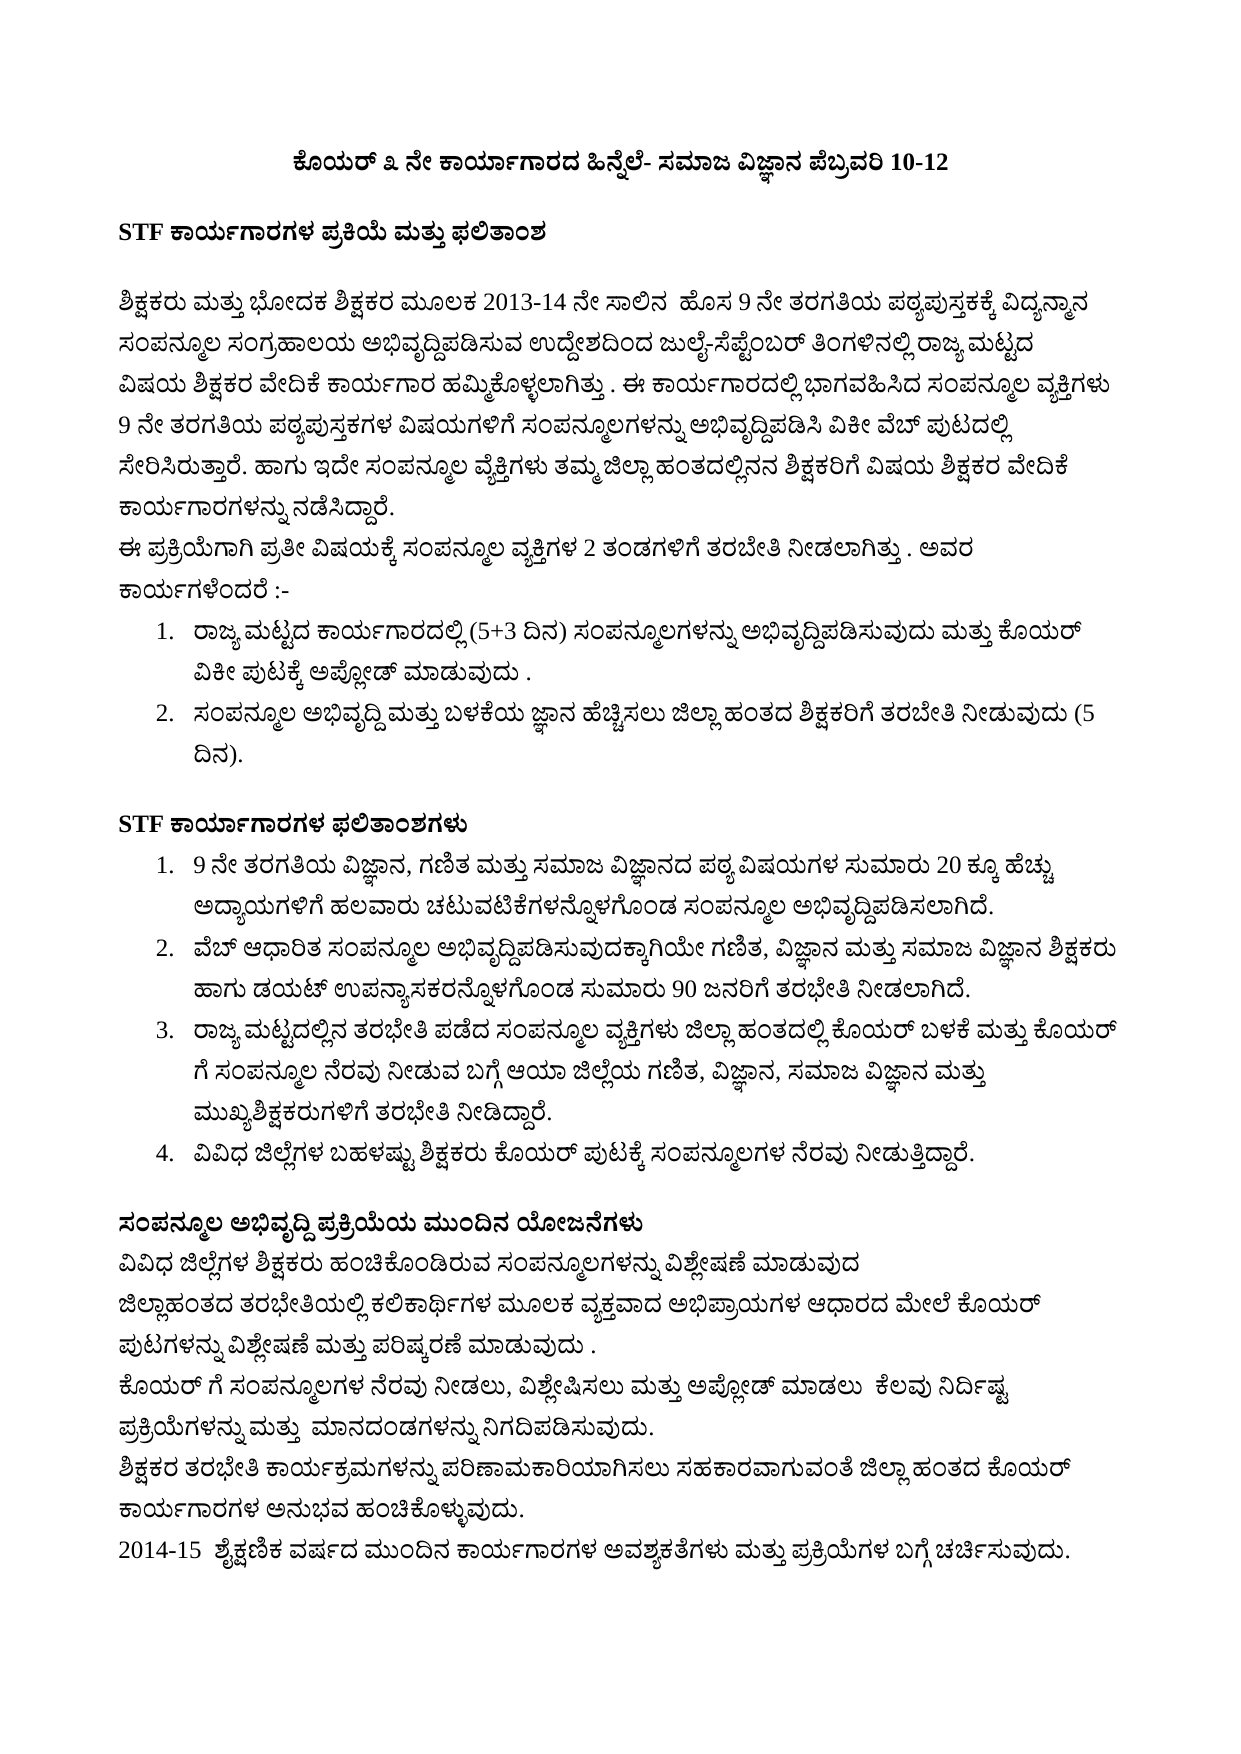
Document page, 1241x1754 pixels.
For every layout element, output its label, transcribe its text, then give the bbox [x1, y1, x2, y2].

text ಶಿಕ್ಷಕರು ಮತ್ತು ಭೋದಕ ಶಿಕ್ಷಕರ ಮೂಲಕ 2013-14 ನೇ ಸಾಲಿನ ಹೊಸ 9ನೇ ತರಗತಿಯ ಪಠ್ಯಪುಸ್ತಕಕ್ಕೆ ವಿದ್ಯನ್ಮಾನ ಸಂಪನ್ಮೂಲ ಸಂಗ್ರಹಾಲಯ ಅಭಿವೃದ್ದಿಪಡಿಸುವ ಉದ್ದೇಶದಿಂದ ಜುಲೈ-ಸೆಪ್ಟೆಂಬರ್ ತಿಂಗಳಿನಲ್ಲಿ ರಾಜ್ಯ ಮಟ್ಟದ [118, 287, 1122, 369]
text ಕೊಯರ್ ಗೆ ಸಂಪನ್ಮೂಲಗಳ ನೆರವು ನೀಡಲು, ವಿಶ್ಲೇಷಿಸಲು ಮತ್ತು ಅಪ್ಲೋಡ್ ಮಾಡಲು ಕೆಲವು ನಿರ್ದಿಷ್ಟ ಪ್ರಕ್ರಿಯೆಗಳನ್ನು ಮತ್ತು ಮಾನದಂಡಗಳನ್ನು ನಿಗದಿಪಡಿಸುವುದು. [118, 1371, 1122, 1453]
text ವಿವಿಧ ಜಿಲ್ಲೆಗಳ ಶಿಕ್ಷಕರು ಹಂಚಿಕೊಂಡಿರುವ ಸಂಪನ್ಮೂಲಗಳನ್ನು ವಿಶ್ಲೇಷಣೆ ಮಾಡುವುದ [118, 1249, 1122, 1289]
text 2014-15 ಶೈಕ್ಷಣಿಕ ವರ್ಷದ ಮುಂದಿನ ಕಾರ್ಯಗಾರಗಳ ಅವಶ್ಯಕತೆಗಳು ಮತ್ತು ಪ್ರಕ್ರಿಯೆಗಳ ಬಗ್ಗೆ ಚರ್ಚಿಸುವುದು. [118, 1535, 1122, 1576]
text ವಿಷಯ ಶಿಕ್ಷಕರ ವೇದಿಕೆ ಕಾರ್ಯಗಾರ ಹಮ್ಮಿಕೊಳ್ಳಲಾಗಿತ್ತು . ಈ ಕಾರ್ಯಗಾರದಲ್ಲಿ ಭಾಗವಹಿಸಿದ ಸಂಪನ್ಮೂಲ ವ್ಯಕ್ತಿಗಳು 9 ನೇ ತರಗತಿಯ ಪಠ್ಯಪುಸ್ತಕಗಳ ವಿಷಯಗಳಿಗೆ ಸಂಪನ್ಮೂಲಗಳನ್ನು ಅಭಿವೃದ್ದಿಪಡಿಸಿ ವಿಕೀ ವೆಬ್ ಪುಟದಲ್ಲಿ ಸೇರಿಸಿರುತ್ತಾರೆ. ಹಾಗು ಇದೇ ಸಂಪನ್ಮೂಲ ವ್ಯೆಕ್ತಿಗಳು ತಮ್ಮ ಜಿಲ್ಲಾ ಹಂತದಲ್ಲಿನನ ಶಿಕ್ಷಕರಿಗೆ ವಿಷಯ ಶಿಕ್ಷಕರ ವೇದಿಕೆ ಕಾರ್ಯಗಾರಗಳನ್ನು ನಡೆಸಿದ್ದಾರೆ. [118, 369, 1122, 533]
list ವೆಬ್ ಆಧಾರಿತ ಸಂಪನ್ಮೂಲ ಅಭಿವೃದ್ದಿಪಡಿಸುವುದಕ್ಕಾಗಿಯೇ ಗಣಿತ, ವಿಜ್ಞಾನ ಮತ್ತು ಸಮಾಜ ವಿಜ್ಞಾನ ಶಿಕ್ಷಕರು ಹಾಗು ಡಯಟ್ ಉಪನ್ಯಾಸಕರನ್ನೊಳಗೊಂಡ ಸುಮಾರು 90 ಜನರಿಗೆ ತರಭೇತಿ ನೀಡಲಾಗಿದೆ. [156, 933, 1122, 1015]
text ಜಿಲ್ಲಾಹಂತದ ತರಭೇತಿಯಲ್ಲಿ ಕಲಿಕಾರ್ಥಿಗಳ ಮೂಲಕ ವ್ಯಕ್ತವಾದ ಅಭಿಪ್ರಾಯಗಳ ಆಧಾರದ ಮೇಲೆ ಕೊಯರ್ ಪುಟಗಳನ್ನು ವಿಶ್ಲೇಷಣೆ ಮತ್ತು ಪರಿಷ್ಕರಣೆ ಮಾಡುವುದು . [118, 1289, 1122, 1371]
list ರಾಜ್ಯ ಮಟ್ಟದಲ್ಲಿನ ತರಭೇತಿ ಪಡೆದ ಸಂಪನ್ಮೂಲ ವ್ಯಕ್ತಿಗಳು ಜಿಲ್ಲಾ ಹಂತದಲ್ಲಿ ಕೊಯರ್ ಬಳಕೆ ಮತ್ತು ಕೊಯರ್ ಗೆ ಸಂಪನ್ಮೂಲ ನೆರವು ನೀಡುವ ಬಗ್ಗೆ ಆಯಾ ಜಿಲ್ಲೆಯ ಗಣಿತ, ವಿಜ್ಞಾನ, ಸಮಾಜ ವಿಜ್ಞಾನ ಮತ್ತು ಮುಖ್ಯಶಿಕ್ಷಕರುಗಳಿಗೆ ತರಭೇತಿ ನೀಡಿದ್ದಾರೆ. [156, 1015, 1122, 1138]
list ವಿವಿಧ ಜಿಲ್ಲೆಗಳ ಬಹಳಷ್ಟು ಶಿಕ್ಷಕರು ಕೊಯರ್ ಪುಟಕ್ಕೆ ಸಂಪನ್ಮೂಲಗಳ ನೆರವು ನೀಡುತ್ತಿದ್ದಾರೆ. [156, 1138, 1122, 1179]
list 9ನೇ ತರಗತಿಯ ವಿಜ್ಞಾನ, ಗಣಿತ ಮತ್ತು ಸಮಾಜ ವಿಜ್ಞಾನದ ಪಠ್ಯ ವಿಷಯಗಳ ಸುಮಾರು 20ಕ್ಕೂ ಹೆಚ್ಚು ಅದ್ಯಾಯಗಳಿಗೆ ಹಲವಾರು ಚಟುವಟಿಕೆಗಳನ್ನೊಳಗೊಂಡ ಸಂಪನ್ಮೂಲ ಅಭಿವೃದ್ದಿಪಡಿಸಲಾಗಿದೆ. [156, 850, 1122, 933]
list ರಾಜ್ಯ ಮಟ್ಟದ ಕಾರ್ಯಗಾರದಲ್ಲಿ (5+3 ದಿನ) ಸಂಪನ್ಮೂಲಗಳನ್ನು ಅಭಿವೃದ್ದಿಪಡಿಸುವುದು ಮತ್ತು ಕೊಯರ್ ವಿಕೀ ಪುಟಕ್ಕೆ ಅಪ್ಲೋಡ್ ಮಾಡುವುದು . [156, 616, 1122, 698]
text STF ಕಾರ್ಯಗಾರಗಳ ಪ್ರಕಿಯೆ ಮತ್ತು ಫಲಿತಾಂಶ [118, 217, 1122, 258]
text ಕೊಯರ್ ೩ ನೇ ಕಾರ್ಯಾಗಾರದ ಹಿನ್ನೆಲೆ- ಸಮಾಜ ವಿಜ್ಞಾನ ಪೆಬ್ರವರಿ 10-12 [118, 147, 1122, 188]
list ಸಂಪನ್ಮೂಲ ಅಭಿವೃದ್ದಿ ಮತ್ತು ಬಳಕೆಯ ಜ್ಞಾನ ಹೆಚ್ಚಿಸಲು ಜಿಲ್ಲಾ ಹಂತದ ಶಿಕ್ಷಕರಿಗೆ ತರಬೇತಿ ನೀಡುವುದು (5 ದಿನ). [156, 698, 1122, 780]
text STF ಕಾರ್ಯಾಗಾರಗಳ ಫಲಿತಾಂಶಗಳು [118, 809, 1122, 850]
text ಸಂಪನ್ಮೂಲ ಅಭಿವೃದ್ದಿ ಪ್ರಕ್ರಿಯೆಯ ಮುಂದಿನ ಯೋಜನೆಗಳು [118, 1208, 1122, 1249]
text ಶಿಕ್ಷಕರ ತರಭೇತಿ ಕಾರ್ಯಕ್ರಮಗಳನ್ನು ಪರಿಣಾಮಕಾರಿಯಾಗಿಸಲು ಸಹಕಾರವಾಗುವಂತೆ ಜಿಲ್ಲಾ ಹಂತದ ಕೊಯರ್ ಕಾರ್ಯಗಾರಗಳ ಅನುಭವ ಹಂಚಿಕೊಳ್ಳುವುದು. [118, 1453, 1122, 1535]
text ಈ ಪ್ರಕ್ರಿಯೆಗಾಗಿ ಪ್ರತೀ ವಿಷಯಕ್ಕೆ ಸಂಪನ್ಮೂಲ ವ್ಯಕ್ತಿಗಳ 2 ತಂಡಗಳಿಗೆ ತರಬೇತಿ ನೀಡಲಾಗಿತ್ತು . ಅವರ ಕಾರ್ಯಗಳೆಂದರೆ :- [118, 533, 1122, 616]
